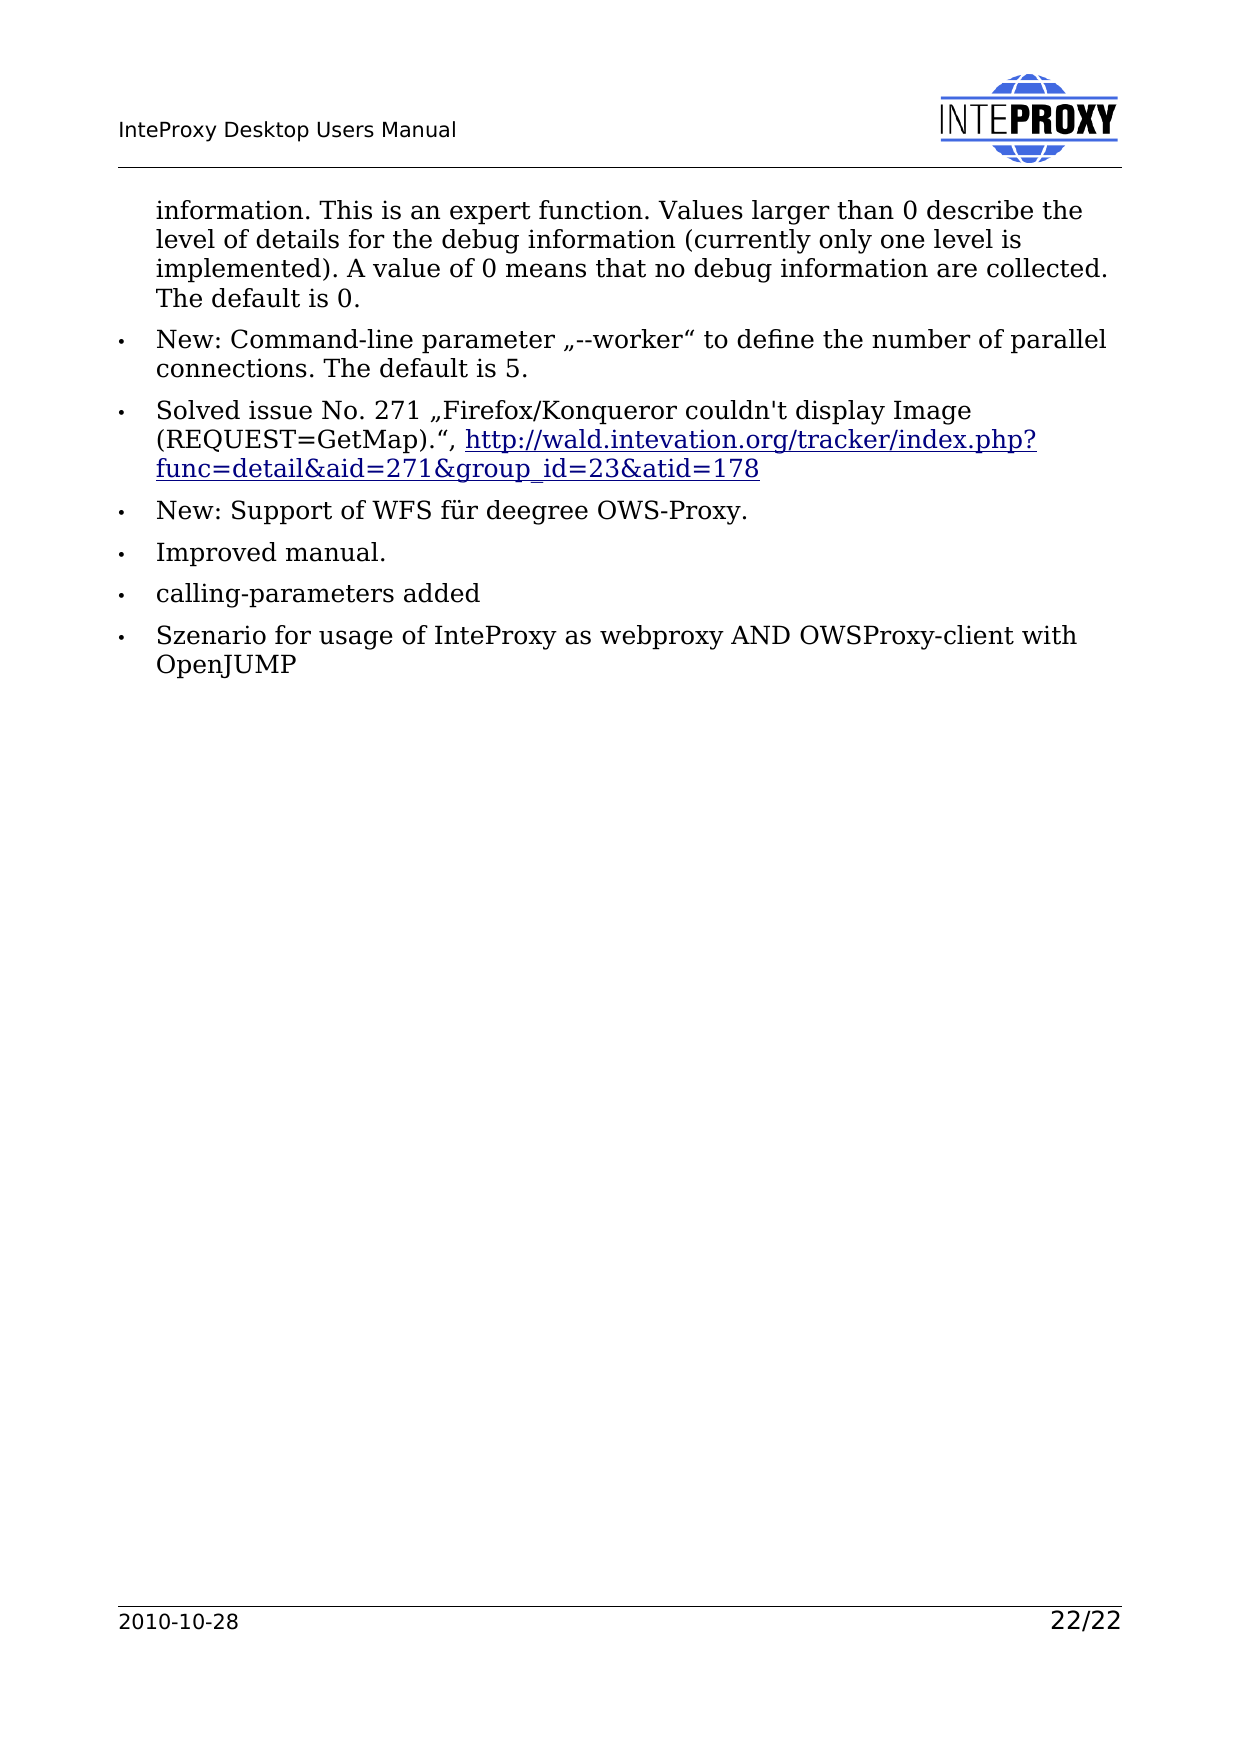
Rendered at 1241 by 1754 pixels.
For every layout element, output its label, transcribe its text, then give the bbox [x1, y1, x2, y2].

list Improved manual. [118, 538, 1122, 567]
list Solved issue No. 271 „Firefox/Konqueror couldn't display Image (REQUEST=GetMap).“, http://wald.intevation.org/tracker/index.php?func=detail&aid=271&group_id=23&atid=178 [118, 396, 1122, 484]
list New: Command-line parameter „--worker“ to define the number of parallel connections. The default is 5. [118, 325, 1122, 384]
picture [940, 74, 1118, 163]
list Szenario for usage of InteProxy as webproxy AND OWSProxy-client with OpenJUMP [118, 621, 1122, 679]
list information. This is an expert function. Values larger than 0 describe the level of details for the debug information (currently only one level is implemented). A value of 0 means that no debug information are collected. The default is 0. [118, 196, 1122, 313]
list New: Support of WFS für deegree OWS-Proxy. [118, 496, 1122, 525]
list calling-parameters added [118, 579, 1122, 609]
